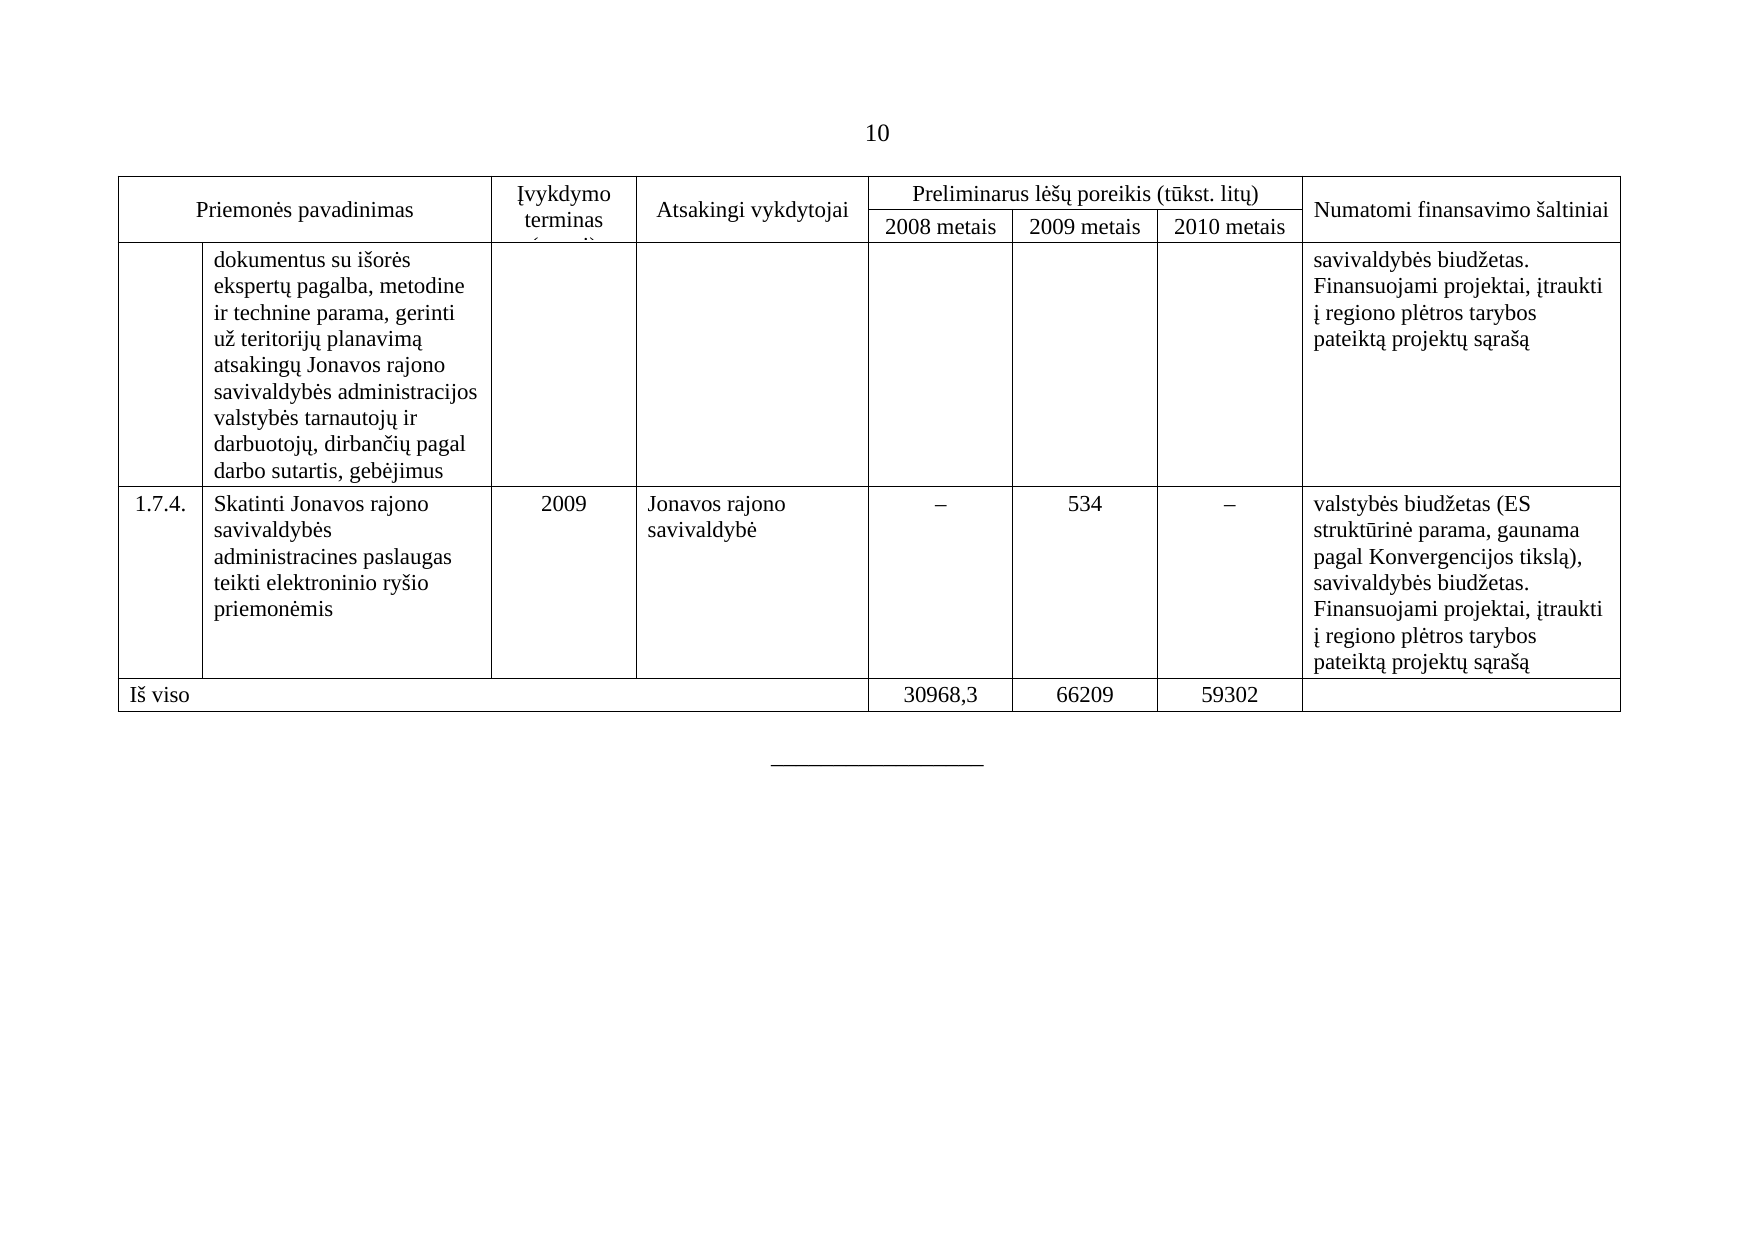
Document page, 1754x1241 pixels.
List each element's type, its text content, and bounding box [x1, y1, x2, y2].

table_cell [1158, 243, 1302, 486]
table_cell 2008 metais [869, 210, 1012, 242]
table_cell 30968,3 [869, 679, 1012, 711]
table_cell 59302 [1158, 679, 1302, 711]
table_cell 2009 metais [1013, 210, 1157, 242]
table_cell [1303, 679, 1620, 711]
table_cell 534 [1013, 487, 1157, 677]
table_cell 2008–2010 [492, 243, 636, 486]
table_header Atsakingi vykdytojai [637, 177, 868, 242]
table_cell [869, 243, 1012, 486]
table_cell 2010 metais [1158, 210, 1302, 242]
table_cell 2009 [492, 487, 636, 677]
table_cell [1013, 243, 1157, 486]
table_cell – [1158, 487, 1302, 677]
table_cell dokumentus su išorės ekspertų pagalba, metodine ir technine parama, gerinti už teritorijų planavimą atsakingų Jonavos rajono savivaldybės administracijos valstybės tarnautojų ir darbuotojų, dirbančių pagal darbo sutartis, gebėjimus [203, 243, 491, 486]
table_cell Jonavos rajono savivaldybė [637, 487, 868, 677]
table_cell Skatinti Jonavos rajono savivaldybės administracines paslaugas teikti elektroninio ryšio priemonėmis [203, 487, 491, 677]
table_cell [637, 243, 868, 486]
table_header Numatomi finansavimo šaltiniai [1303, 177, 1620, 242]
table_cell valstybės biudžetas (ES struktūrinė parama, gaunama pagal Konvergencijos tikslą), savivaldybės biudžetas. Finansuojami projektai, įtraukti į regiono plėtros tarybos pateiktą projektų sąrašą [1303, 487, 1620, 677]
table_cell – [869, 487, 1012, 677]
text _________________ [118, 741, 1636, 769]
table_cell [119, 243, 202, 486]
table_header Preliminarus lėšų poreikis (tūkst. litų) [869, 177, 1302, 209]
table_header Priemonės pavadinimas [119, 177, 491, 242]
table_cell Iš viso [119, 679, 868, 711]
table_cell 1.7.4. [119, 487, 202, 677]
table_header Įvykdymo terminas (metai) [492, 177, 636, 242]
table_cell 66209 [1013, 679, 1157, 711]
table_cell savivaldybės biudžetas. Finansuojami projektai, įtraukti į regiono plėtros tarybos pateiktą projektų sąrašą [1303, 243, 1620, 486]
